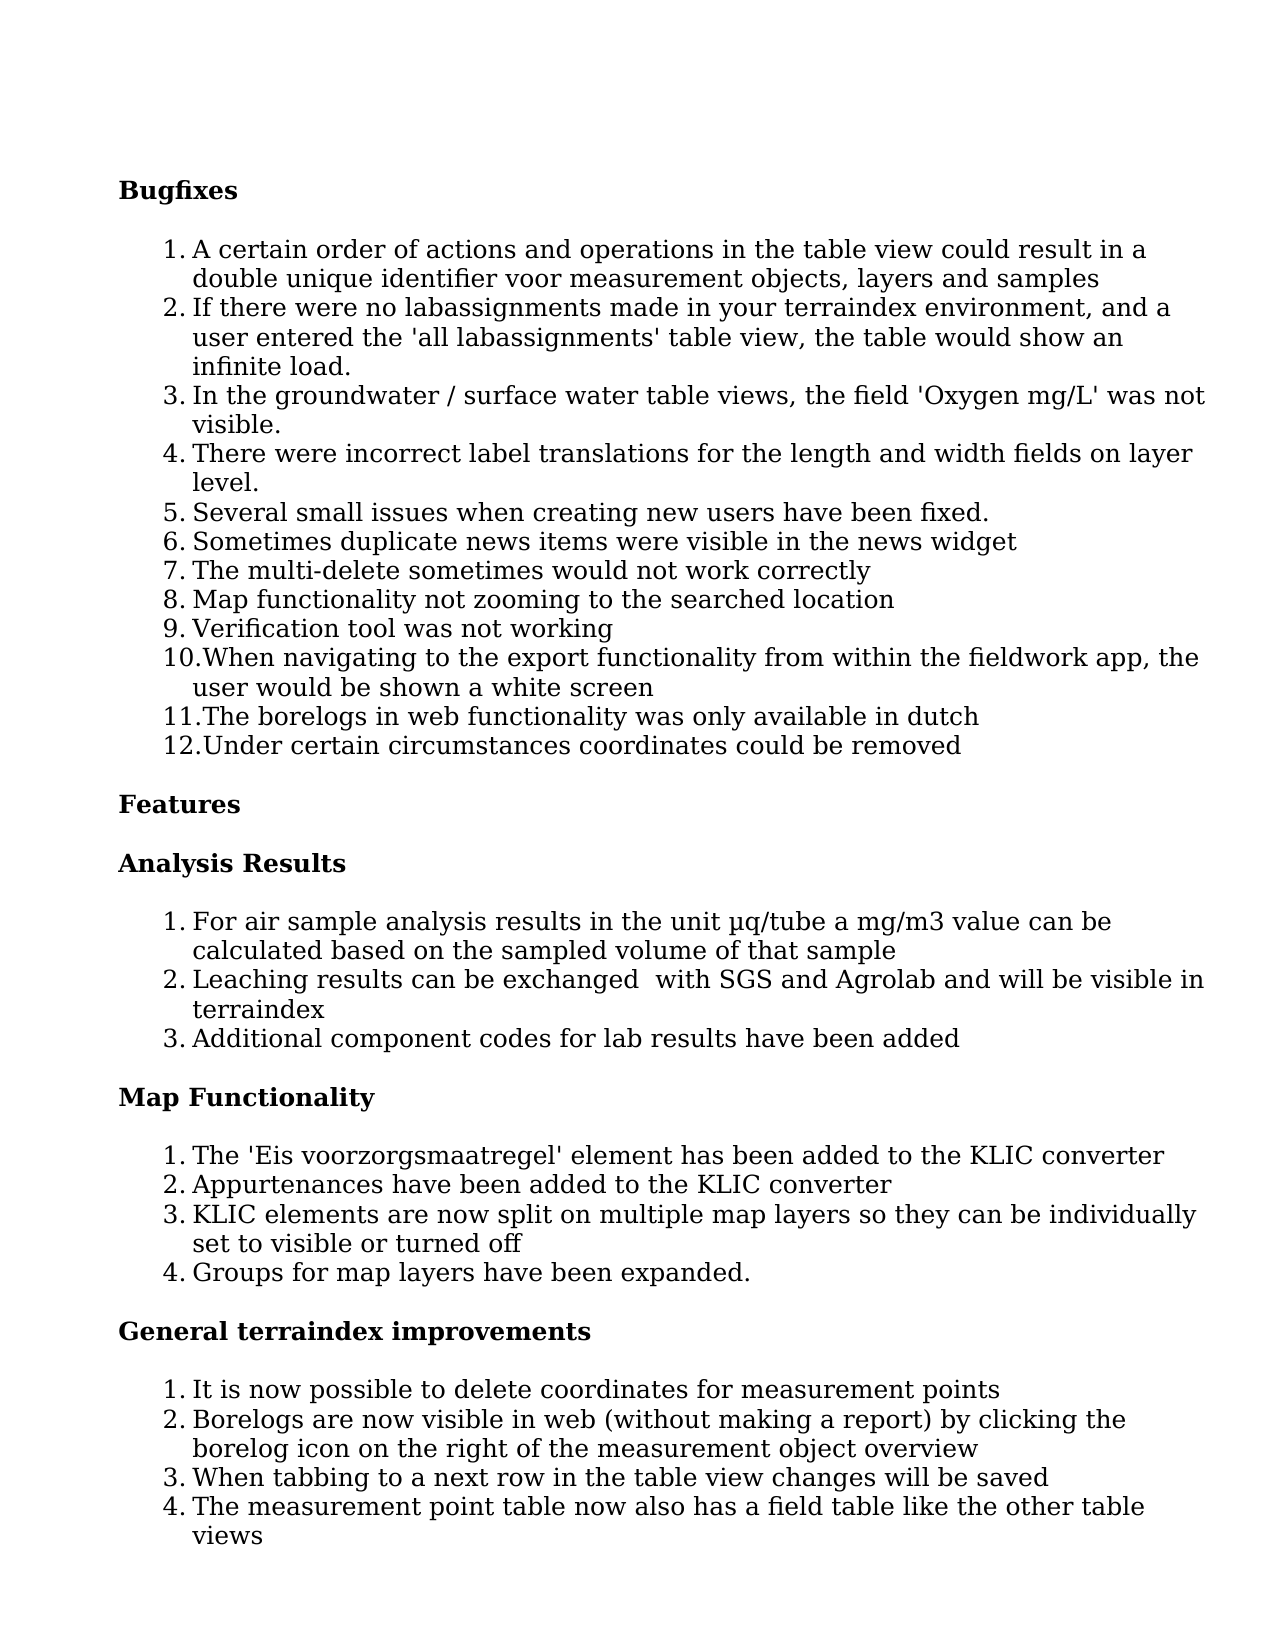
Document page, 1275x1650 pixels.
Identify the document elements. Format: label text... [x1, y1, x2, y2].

list The measurement point table now also has a field table like the other table views [162, 1492, 1216, 1551]
list Appurtenances have been added to the KLIC converter [162, 1171, 1216, 1200]
list When navigating to the export functionality from within the fieldwork app, the user would be shown a white screen [162, 643, 1216, 702]
list When tabbing to a next row in the table view changes will be saved [162, 1463, 1216, 1492]
list A certain order of actions and operations in the table view could result in a double unique identifier voor measurement objects, layers and samples [162, 235, 1216, 293]
list If there were no labassignments made in your terraindex environment, and a user entered the 'all labassignments' table view, the table would show an infinite load. [162, 293, 1216, 381]
list The multi-delete sometimes would not work correctly [162, 556, 1216, 585]
list Borelogs are now visible in web (without making a report) by clicking the borelog icon on the right of the measurement object overview [162, 1405, 1216, 1463]
list Sometimes duplicate news items were visible in the news widget [162, 527, 1216, 556]
list The 'Eis voorzorgsmaatregel' element has been added to the KLIC converter [162, 1142, 1216, 1171]
list Verification tool was not working [162, 614, 1216, 643]
text Features [118, 790, 1216, 819]
list Additional component codes for lab results have been added [162, 1024, 1216, 1053]
list Several small issues when creating new users have been fixed. [162, 498, 1216, 527]
list KLIC elements are now split on multiple map layers so they can be individually set to visible or turned off [162, 1200, 1216, 1258]
list Under certain circumstances coordinates could be removed [162, 731, 1216, 760]
list Map functionality not zooming to the searched location [162, 585, 1216, 614]
text Analysis Results [118, 848, 1216, 878]
list For air sample analysis results in the unit µq/tube a mg/m3 value can be calculated based on the sampled volume of that sample [162, 907, 1216, 966]
text Map Functionality [118, 1083, 1216, 1112]
text General terraindex improvements [118, 1317, 1216, 1346]
list The borelogs in web functionality was only available in dutch [162, 702, 1216, 731]
list It is now possible to delete coordinates for measurement points [162, 1376, 1216, 1405]
text Bugfixes [118, 176, 1216, 206]
list Leaching results can be exchanged with SGS and Agrolab and will be visible in terraindex [162, 966, 1216, 1024]
list Groups for map layers have been expanded. [162, 1258, 1216, 1287]
list In the groundwater / surface water table views, the field 'Oxygen mg/L' was not visible. [162, 381, 1216, 439]
list There were incorrect label translations for the length and width fields on layer level. [162, 439, 1216, 498]
